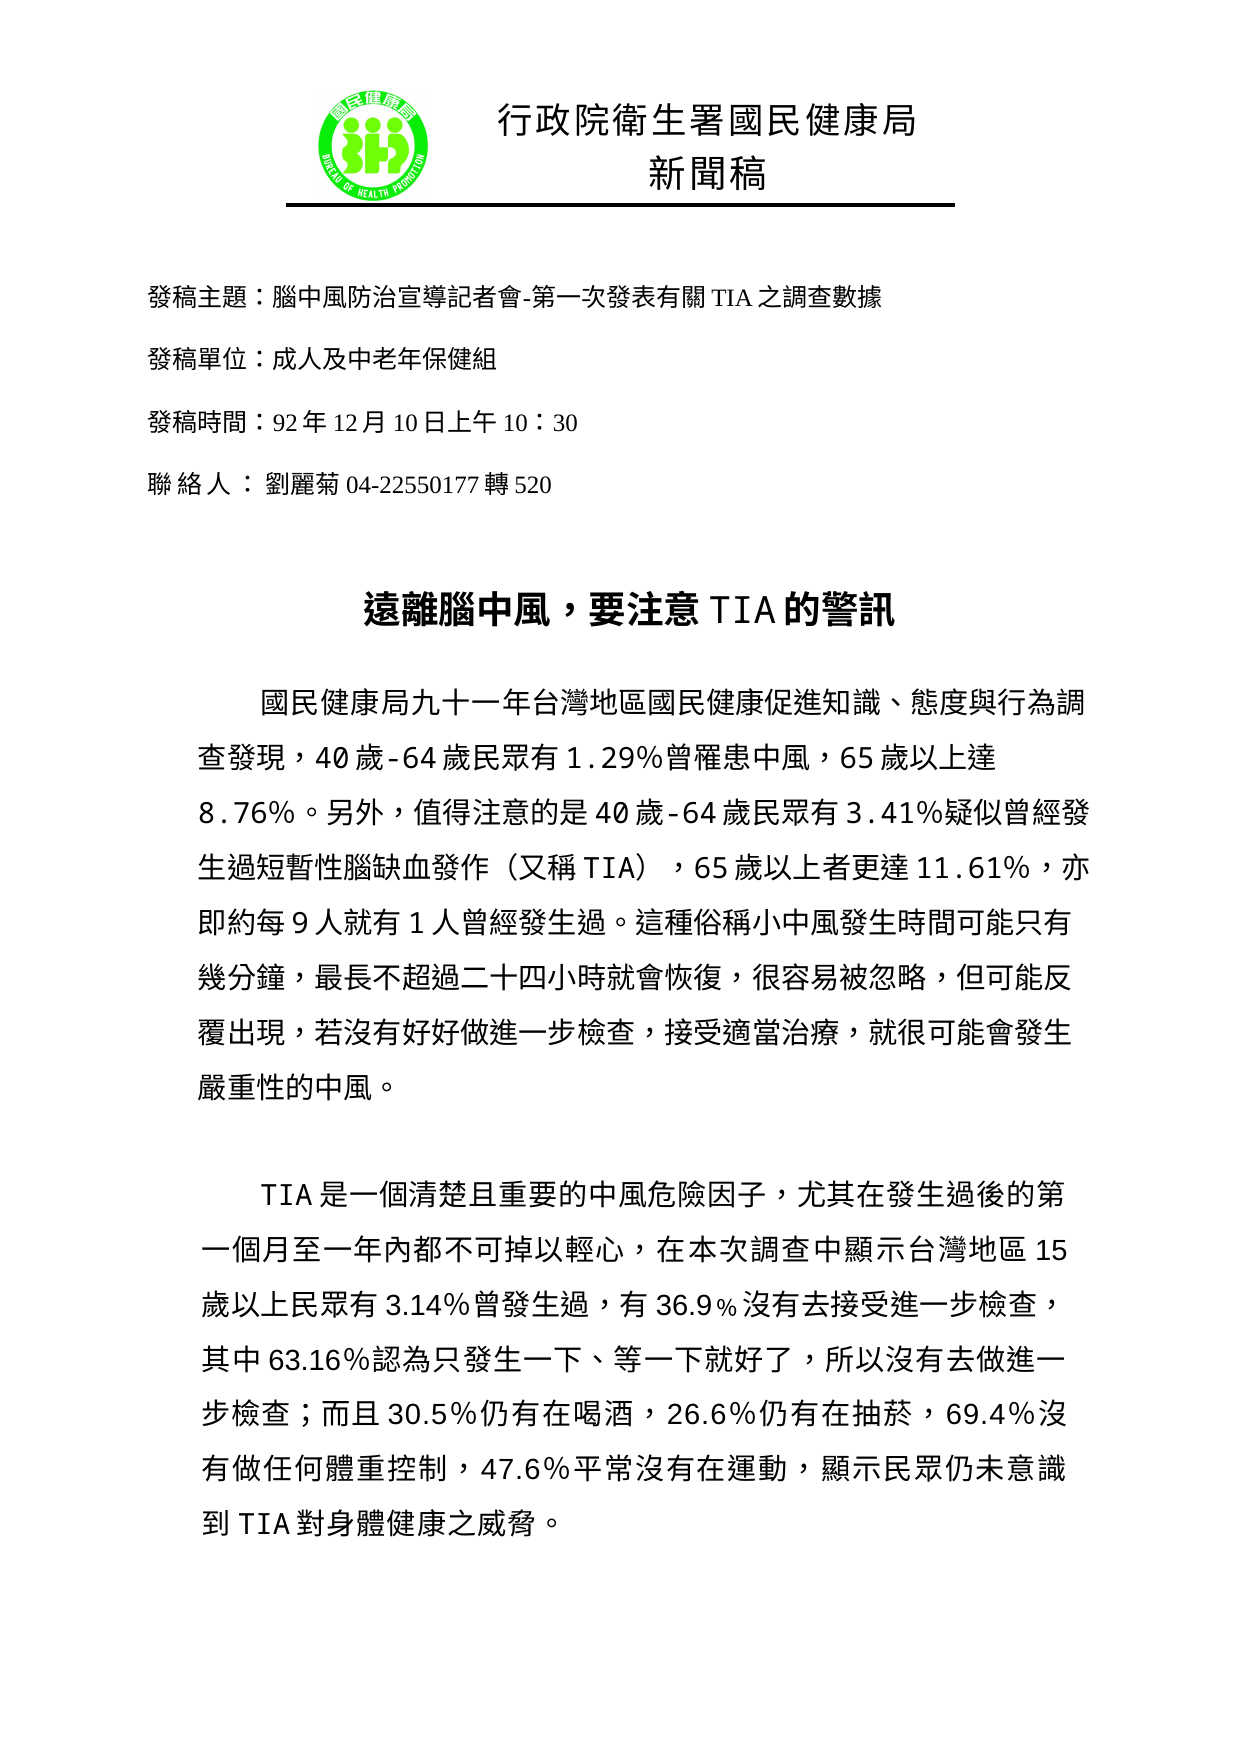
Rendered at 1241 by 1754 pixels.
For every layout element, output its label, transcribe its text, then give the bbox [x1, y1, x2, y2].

text 發稿主題：腦中風防治宣導記者會-第一次發表有關TIA之調查數據 [148, 253, 1092, 316]
text 遠離腦中風，要注意TIA的警訊 [148, 566, 1092, 628]
text 發稿時間：92年12月10日上午10：30 [148, 378, 1092, 441]
text 國民健康局九十一年台灣地區國民健康促進知識、態度與行為調查發現，40歲-64歲民眾有1.29％曾罹患中風，65歲以上達8.76％。另外，值得注意的是40歲-64歲民眾有3.41％疑似曾經發生過短暫性腦缺血發作（又稱TIA），65歲以上者更達11.61％，亦即約每9人就有1人曾經發生過。這種俗稱小中風發生時間可能只有幾分鐘，最長不超過二十四小時就會恢復，很容易被忽略，但可能反覆出現，若沒有好好做進一步檢查，接受適當治療，就很可能會發生嚴重性的中風。 [198, 680, 1092, 1107]
text 發稿單位：成人及中老年保健組 [148, 316, 1092, 378]
text 聯絡人：劉麗菊 04-22550177轉520 [148, 441, 1092, 503]
text TIA是一個清楚且重要的中風危險因子，尤其在發生過後的第一個月至一年內都不可掉以輕心，在本次調查中顯示台灣地區15歲以上民眾有3.14％曾發生過，有36.9﹪沒有去接受進一步檢查，其中63.16％認為只發生一下、等一下就好了，所以沒有去做進一步檢查；而且30.5％仍有在喝酒，26.6％仍有在抽菸，69.4％沒有做任何體重控制，47.6％平常沒有在運動，顯示民眾仍未意識到TIA對身體健康之威脅。 [202, 1171, 1067, 1543]
